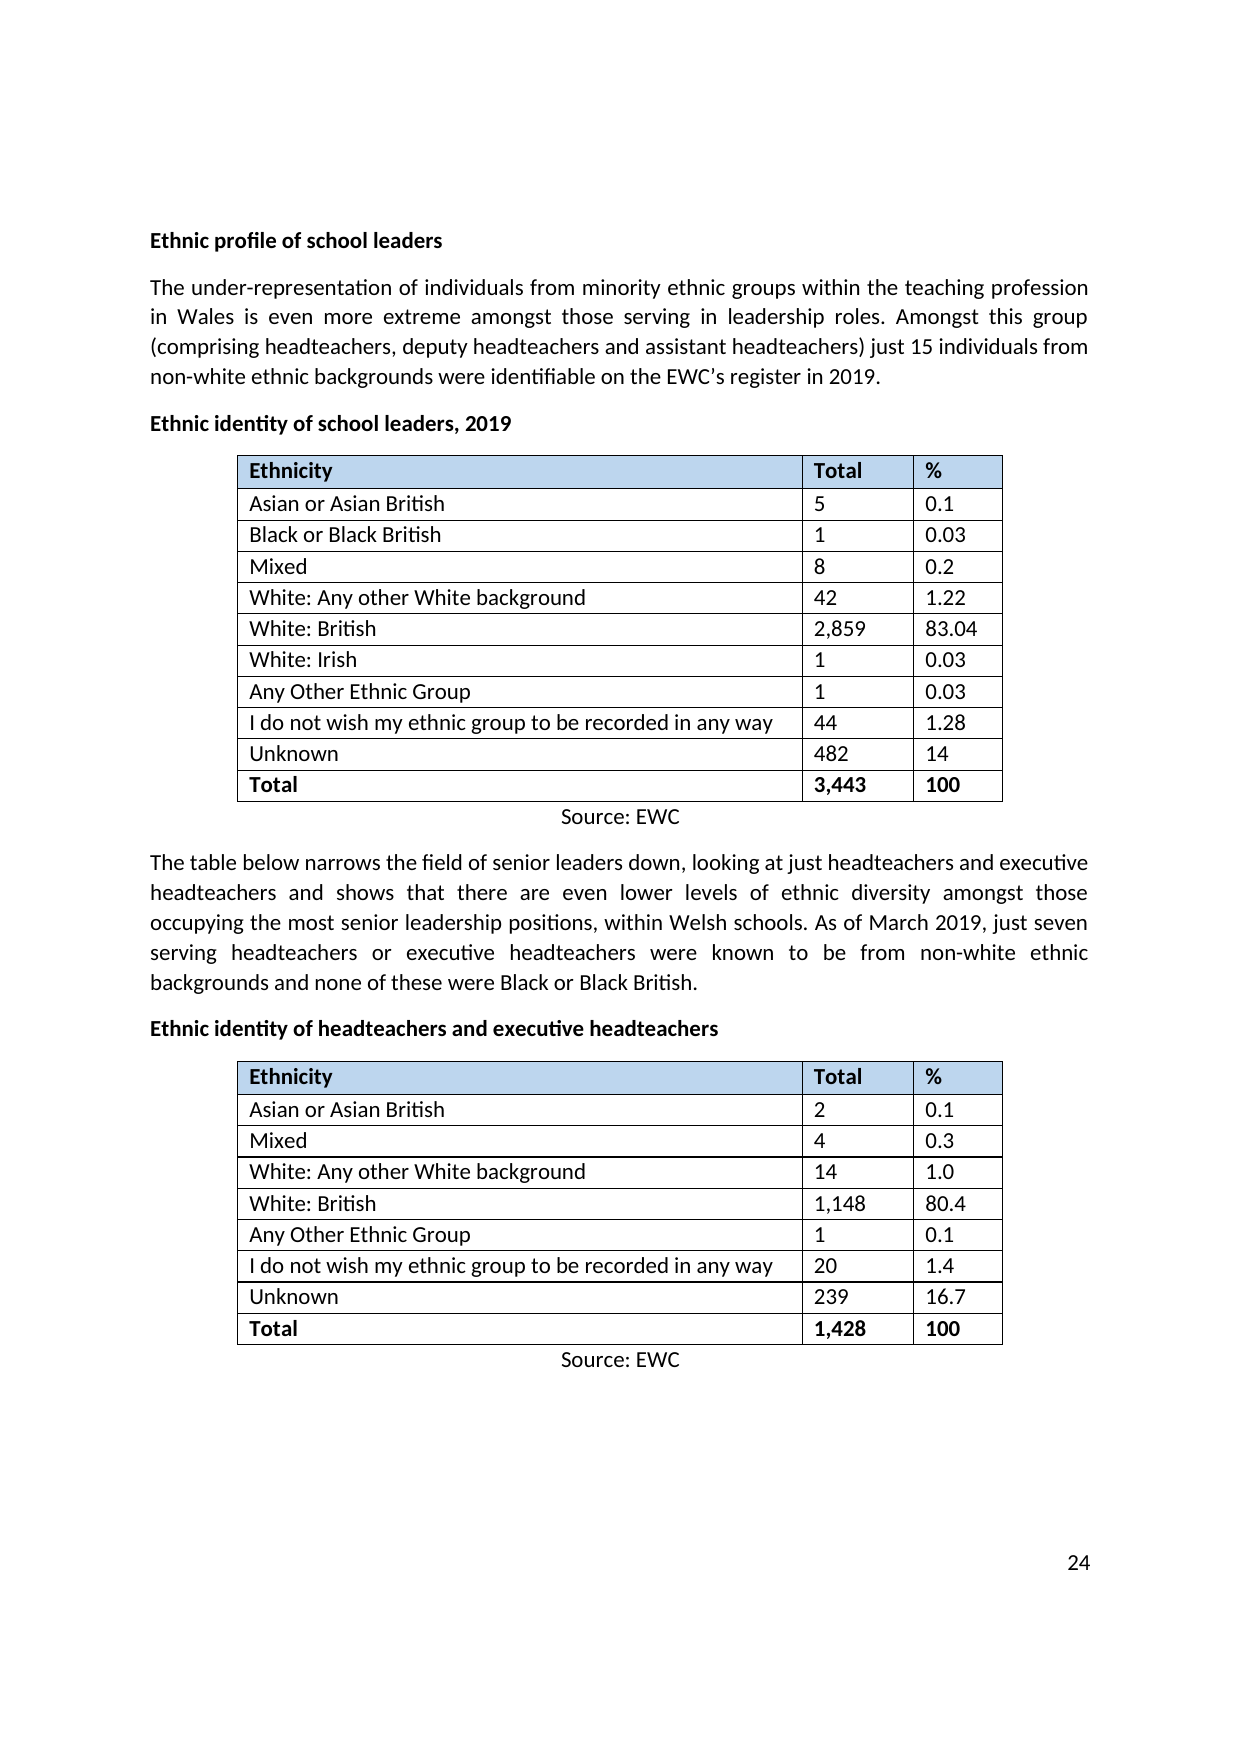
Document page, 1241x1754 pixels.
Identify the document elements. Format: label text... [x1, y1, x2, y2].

table_cell 1 [803, 1220, 913, 1250]
table_cell 0.1 [914, 1095, 1002, 1125]
text Ethnic identity of headteachers and executive headteachers [150, 1014, 1090, 1042]
table_cell Unknown [238, 1283, 802, 1313]
table_cell 8 [803, 552, 913, 582]
table_cell 0.03 [914, 677, 1002, 707]
table_cell Total [238, 771, 802, 801]
table_cell 1 [803, 521, 913, 551]
table_cell 0.1 [914, 1220, 1002, 1250]
table_cell White: Any other White background [238, 1158, 802, 1188]
text Source: EWC [150, 802, 1090, 830]
table_cell 83.04 [914, 614, 1002, 644]
table_cell Any Other Ethnic Group [238, 677, 802, 707]
table_header Total [803, 1062, 913, 1094]
table_cell White: British [238, 1189, 802, 1219]
table_cell Unknown [238, 739, 802, 769]
table_header Ethnicity [238, 456, 802, 488]
table_cell Total [238, 1314, 802, 1344]
table_cell 14 [803, 1158, 913, 1188]
table_cell Asian or Asian British [238, 489, 802, 519]
text Ethnic profile of school leaders [150, 226, 1090, 254]
table_cell 3,443 [803, 771, 913, 801]
table_cell 14 [914, 739, 1002, 769]
table_cell 100 [914, 1314, 1002, 1344]
table_cell 0.03 [914, 521, 1002, 551]
table_cell 1.4 [914, 1251, 1002, 1281]
table_cell 42 [803, 583, 913, 613]
table_header % [914, 1062, 1002, 1094]
text Ethnic identity of school leaders, 2019 [150, 409, 1090, 437]
table_cell I do not wish my ethnic group to be recorded in any way [238, 1251, 802, 1281]
table_cell 0.2 [914, 552, 1002, 582]
table_header Total [803, 456, 913, 488]
table_cell 1 [803, 677, 913, 707]
table_cell 1,428 [803, 1314, 913, 1344]
table_cell 44 [803, 708, 913, 738]
table_cell 1.0 [914, 1158, 1002, 1188]
table_cell 80.4 [914, 1189, 1002, 1219]
table_cell 1,148 [803, 1189, 913, 1219]
table_cell Any Other Ethnic Group [238, 1220, 802, 1250]
table_cell I do not wish my ethnic group to be recorded in any way [238, 708, 802, 738]
table_cell 100 [914, 771, 1002, 801]
table_cell 0.3 [914, 1126, 1002, 1156]
table_cell White: Any other White background [238, 583, 802, 613]
table_cell 2,859 [803, 614, 913, 644]
table_cell 0.03 [914, 646, 1002, 676]
table_cell White: Irish [238, 646, 802, 676]
table_header % [914, 456, 1002, 488]
text The table below narrows the field of senior leaders down, looking at just headteachers and executive headteachers and shows that there are even lower levels of ethnic diversity amongst those occupying the most senior leadership positions, within Welsh schools. As of March 2019, just seven serving headteachers or executive headteachers were known to be from non-white ethnic backgrounds and none of these were Black or Black British. [150, 848, 1090, 996]
table_cell 16.7 [914, 1283, 1002, 1313]
table_cell 1 [803, 646, 913, 676]
table_cell 239 [803, 1283, 913, 1313]
table_cell 482 [803, 739, 913, 769]
table_cell Asian or Asian British [238, 1095, 802, 1125]
text The under-representation of individuals from minority ethnic groups within the teaching profession in Wales is even more extreme amongst those serving in leadership roles. Amongst this group (comprising headteachers, deputy headteachers and assistant headteachers) just 15 individuals from non-white ethnic backgrounds were identifiable on the EWC’s register in 2019. [150, 273, 1090, 390]
table_cell 4 [803, 1126, 913, 1156]
table_cell 2 [803, 1095, 913, 1125]
table_header Ethnicity [238, 1062, 802, 1094]
table_cell Mixed [238, 552, 802, 582]
text Source: EWC [150, 1345, 1090, 1373]
table_cell White: British [238, 614, 802, 644]
table_cell Black or Black British [238, 521, 802, 551]
table_cell 20 [803, 1251, 913, 1281]
table_cell 0.1 [914, 489, 1002, 519]
table_cell 5 [803, 489, 913, 519]
table_cell Mixed [238, 1126, 802, 1156]
table_cell 1.22 [914, 583, 1002, 613]
table_cell 1.28 [914, 708, 1002, 738]
